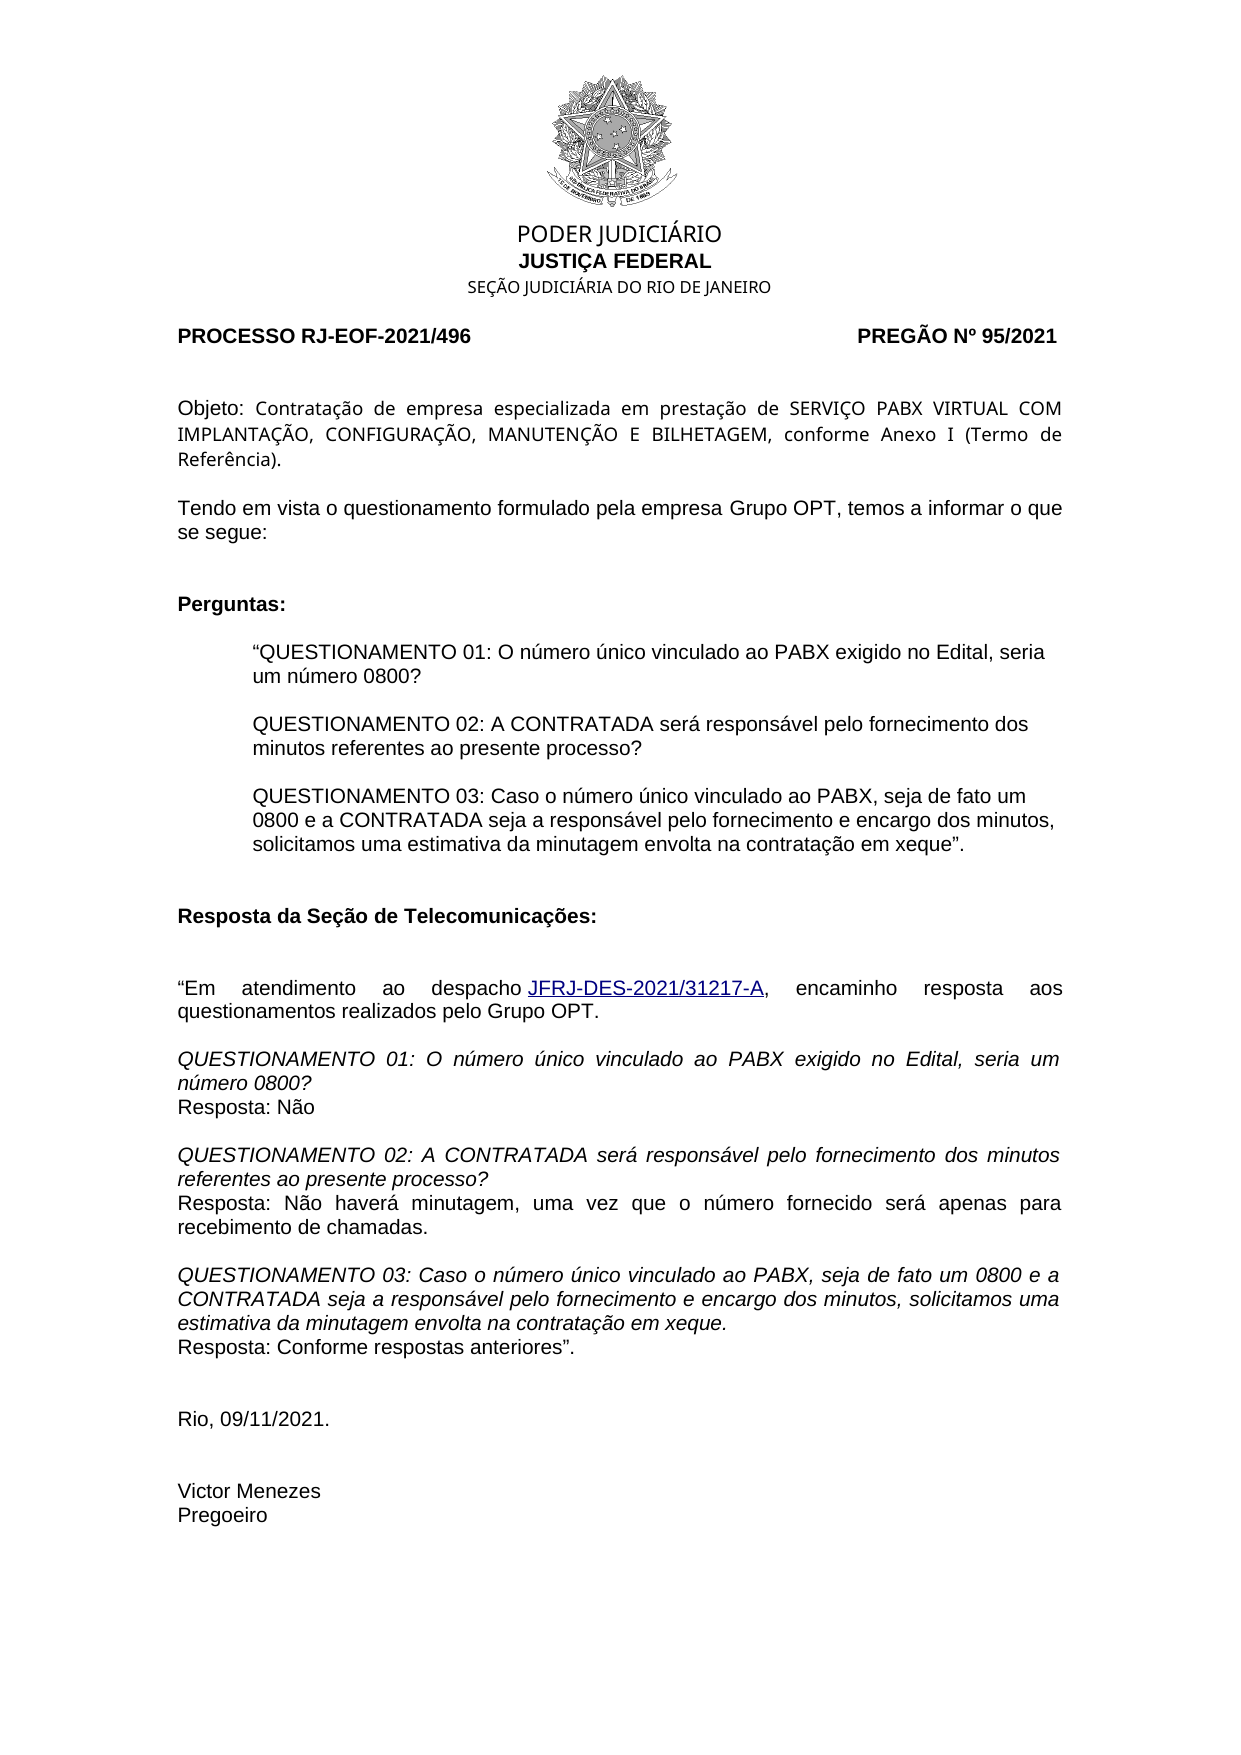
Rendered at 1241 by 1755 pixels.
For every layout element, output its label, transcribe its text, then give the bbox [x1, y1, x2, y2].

text “Em atendimento ao despacho JFRJ-DES-2021/31217-A, encaminho resposta aos questionamentos realizados pelo Grupo OPT. [177, 975, 1063, 1023]
text Tendo em vista o questionamento formulado pela empresa Grupo OPT, temos a informar o que se segue: [177, 496, 1063, 544]
text Rio, 09/11/2021. [177, 1407, 1063, 1431]
text PROCESSO RJ-EOF-2021/496 PREGÃO Nº 95/2021 [177, 324, 1063, 348]
text Resposta da Seção de Telecomunicações: [177, 903, 1063, 927]
text QUESTIONAMENTO 01: O número único vinculado ao PABX exigido no Edital, seria um número 0800? [177, 1047, 1063, 1095]
list QUESTIONAMENTO 02: A CONTRATADA será responsável pelo fornecimento dos minutos referentes ao presente processo? [252, 712, 1063, 760]
list QUESTIONAMENTO 03: Caso o número único vinculado ao PABX, seja de fato um 0800 e a CONTRATADA seja a responsável pelo fornecimento e encargo dos minutos, solicitamos uma estimativa da minutagem envolta na contratação em xeque”. [252, 784, 1063, 856]
text Perguntas: [177, 592, 1063, 616]
text QUESTIONAMENTO 03: Caso o número único vinculado ao PABX, seja de fato um 0800 e a CONTRATADA seja a responsável pelo fornecimento e encargo dos minutos, solicitamos uma estimativa da minutagem envolta na contratação em xeque. [177, 1263, 1063, 1335]
text Resposta: Conforme respostas anteriores”. [177, 1335, 1063, 1359]
list “QUESTIONAMENTO 01: O número único vinculado ao PABX exigido no Edital, seria um número 0800? [252, 640, 1063, 688]
text Resposta: Não [177, 1095, 1063, 1119]
text Victor Menezes [177, 1478, 1063, 1502]
text Resposta: Não haverá minutagem, uma vez que o número fornecido será apenas para recebimento de chamadas. [177, 1191, 1063, 1239]
text Objeto: Contratação de empresa especializada em prestação de SERVIÇO PABX VIRTUAL COM IMPLANTAÇÃO, CONFIGURAÇÃO, MANUTENÇÃO E BILHETAGEM, conforme Anexo I (Termo de Referência). [177, 396, 1063, 472]
text QUESTIONAMENTO 02: A CONTRATADA será responsável pelo fornecimento dos minutos referentes ao presente processo? [177, 1143, 1063, 1191]
text Pregoeiro [177, 1502, 1063, 1526]
